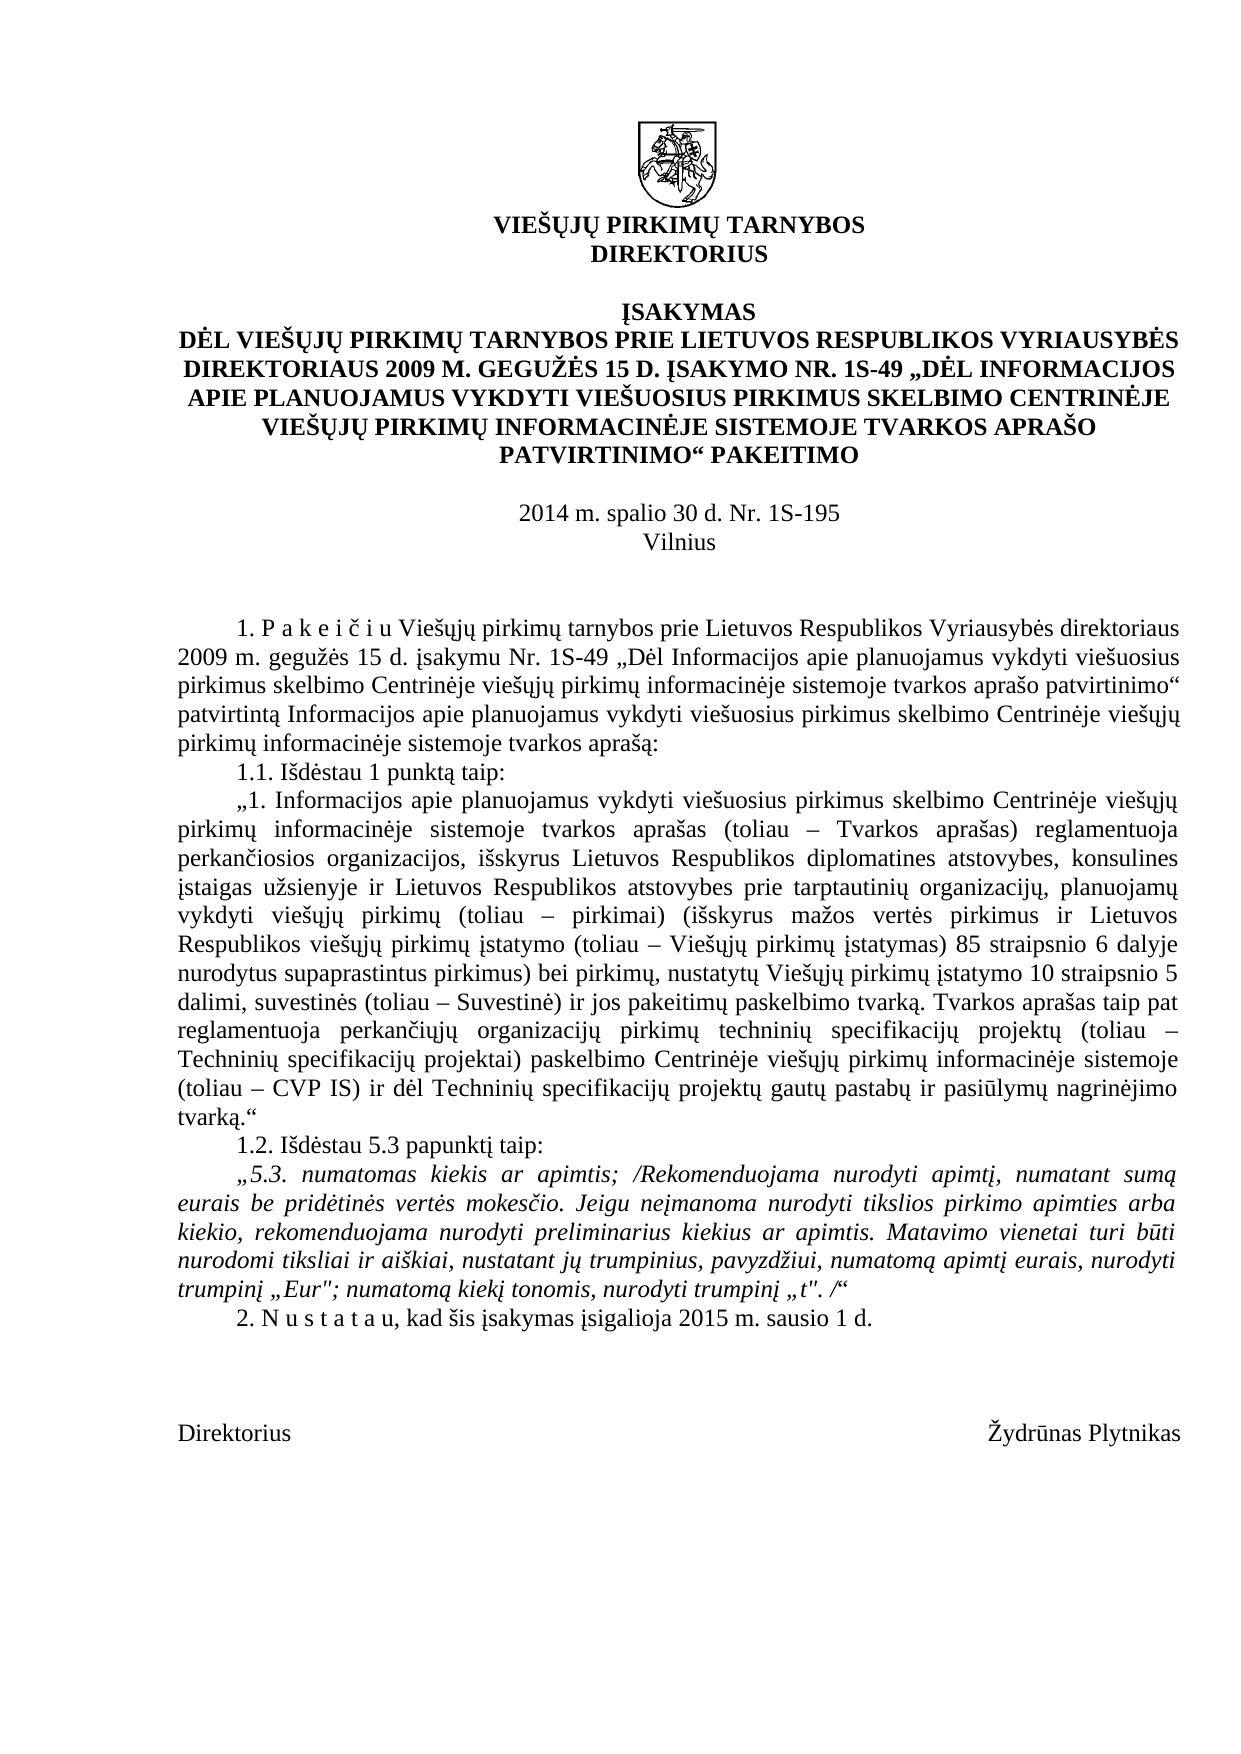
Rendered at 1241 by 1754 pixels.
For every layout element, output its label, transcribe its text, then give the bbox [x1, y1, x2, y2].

text 2014 m. spalio 30 d. Nr. 1S-195 [177, 498, 1181, 527]
text Įsakymas [196, 297, 1181, 325]
text Vilnius [177, 527, 1181, 555]
text DĖL VIEŠŲJŲ pirkimų tarnybos PRIE lIETUVOS rESPUBLIKOS vYRIAUSYBĖS direktoriaus 2009 m. GEGUŽĖS 15 d. ĮSAKYMO Nr. 1S-49 „DĖL INFORMACIJOS APIE PLANUOJAMUS VYKDYTI VIEŠUOSIUS PIRKIMUS SKELBIMO CENTRINĖJE VIEŠŲJŲ PIRKIMŲ INFORMACINĖJE SISTEMOJE TVARKOS APRAŠO PATVIRTINIMO“ PAKEITIMO [177, 325, 1181, 469]
text 2. N u s t a t a u, kad šis įsakymas įsigalioja 2015 m. sausio 1 d. [215, 1303, 1179, 1332]
text „5.3. numatomas kiekis ar apimtis; /Rekomenduojama nurodyti apimtį, numatant sumą eurais be pridėtinės vertės mokesčio. Jeigu neįmanoma nurodyti tikslios pirkimo apimties arba kiekio, rekomenduojama nurodyti preliminarius kiekius ar apimtis. Matavimo vienetai turi būti nurodomi tiksliai ir aiškiai, nustatant jų trumpinius, pavyzdžiui, numatomą apimtį eurais, nurodyti trumpinį „Eur"; numatomą kiekį tonomis, nurodyti trumpinį „t". /“ [177, 1159, 1179, 1303]
text 1.2. Išdėstau 5.3 papunktį taip: [236, 1130, 1181, 1159]
text „1. Informacijos apie planuojamus vykdyti viešuosius pirkimus skelbimo Centrinėje viešųjų pirkimų informacinėje sistemoje tvarkos aprašas (toliau – Tvarkos aprašas) reglamentuoja perkančiosios organizacijos, išskyrus Lietuvos Respublikos diplomatines atstovybes, konsulines įstaigas užsienyje ir Lietuvos Respublikos atstovybes prie tarptautinių organizacijų, planuojamų vykdyti viešųjų pirkimų (toliau – pirkimai) (išskyrus mažos vertės pirkimus ir Lietuvos Respublikos viešųjų pirkimų įstatymo (toliau – Viešųjų pirkimų įstatymas) 85 straipsnio 6 dalyje nurodytus supaprastintus pirkimus) bei pirkimų, nustatytų Viešųjų pirkimų įstatymo 10 straipsnio 5 dalimi, suvestinės (toliau – Suvestinė) ir jos pakeitimų paskelbimo tvarką. Tvarkos aprašas taip pat reglamentuoja perkančiųjų organizacijų pirkimų techninių specifikacijų projektų (toliau – Techninių specifikacijų projektai) paskelbimo Centrinėje viešųjų pirkimų informacinėje sistemoje (toliau – CVP IS) ir dėl Techninių specifikacijų projektų gautų pastabų ir pasiūlymų nagrinėjimo tvarką.“ [177, 785, 1179, 1130]
text 1.1. Išdėstau 1 punktą taip: [236, 757, 1181, 785]
text 1. P a k e i č i u Viešųjų pirkimų tarnybos prie Lietuvos Respublikos Vyriausybės direktoriaus 2009 m. gegužės 15 d. įsakymu Nr. 1S-49 „Dėl Informacijos apie planuojamus vykdyti viešuosius pirkimus skelbimo Centrinėje viešųjų pirkimų informacinėje sistemoje tvarkos aprašo patvirtinimo“ patvirtintą Informacijos apie planuojamus vykdyti viešuosius pirkimus skelbimo Centrinėje viešųjų pirkimų informacinėje sistemoje tvarkos aprašą: [177, 613, 1181, 757]
text Direktorius Žydrūnas Plytnikas [177, 1418, 1181, 1447]
text DIREKTORIUS [177, 239, 1181, 268]
text VIEŠŲJŲ PIRKIMŲ TARNYBOS [177, 210, 1181, 239]
